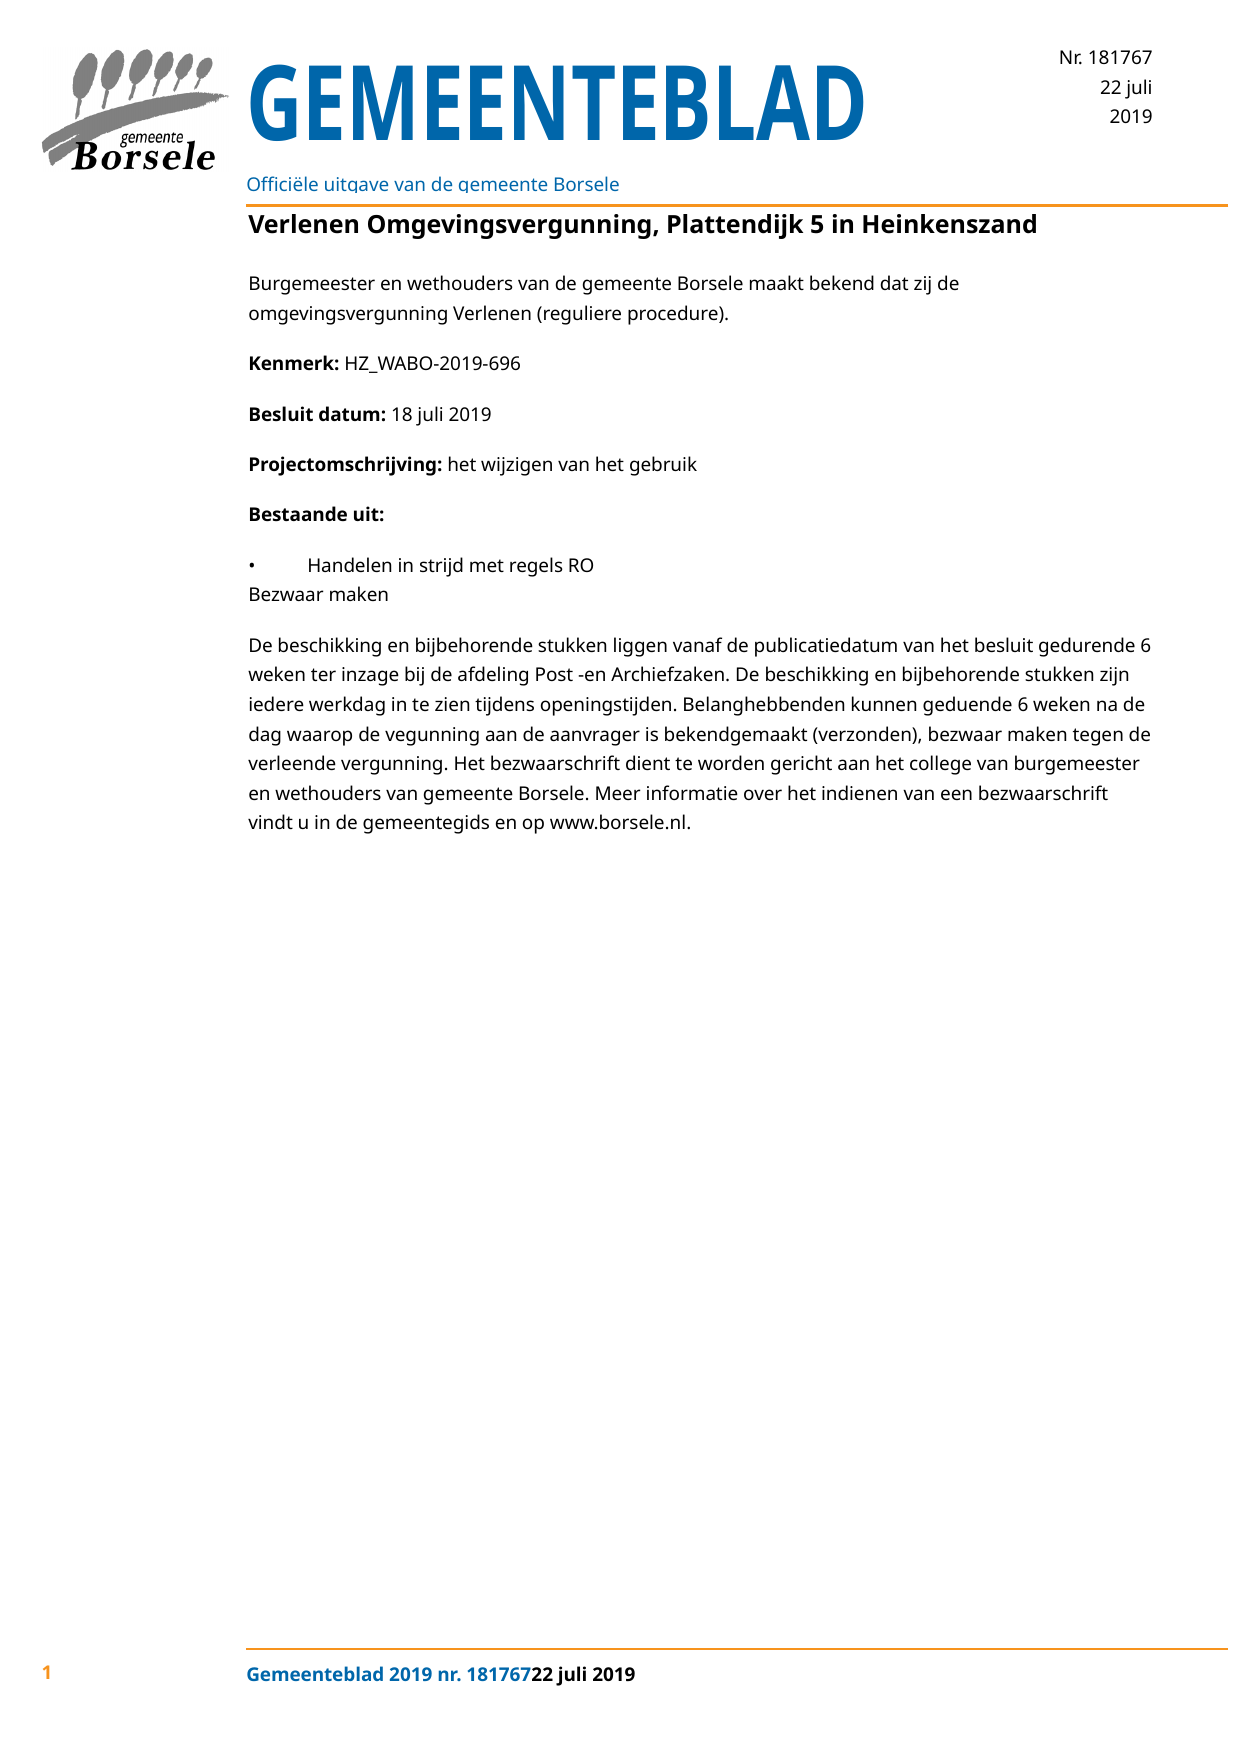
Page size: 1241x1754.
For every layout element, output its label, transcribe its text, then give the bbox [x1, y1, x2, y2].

list Handelen in strijd met regels RO [248, 552, 1152, 578]
text Kenmerk: HZ_WABO-2019-696 [248, 350, 1152, 376]
text De beschikking en bijbehorende stukken liggen vanaf de publicatiedatum van het besluit gedurende 6 weken ter inzage bij de afdeling Post -en Archiefzaken. De beschikking en bijbehorende stukken zijn iedere werkdag in te zien tijdens openingstijden. Belanghebbenden kunnen geduende 6 weken na de dag waarop de vegunning aan de aanvrager is bekendgemaakt (verzonden), bezwaar maken tegen de verleende vergunning. Het bezwaarschrift dient te worden gericht aan het college van burgemeester en wethouders van gemeente Borsele. Meer informatie over het indienen van een bezwaarschrift vindt u in de gemeentegids en op www.borsele.nl. [248, 632, 1152, 835]
text Burgemeester en wethouders van de gemeente Borsele maakt bekend dat zij de omgevingsvergunning Verlenen (reguliere procedure). [248, 270, 1152, 326]
text Besluit datum: 18 juli 2019 [248, 401, 1152, 426]
text Bezwaar maken [248, 582, 1152, 607]
text Bestaande uit: [248, 502, 1152, 527]
picture [41, 47, 231, 172]
text Verlenen Omgevingsvergunning, Plattendijk 5 in Heinkenszand [248, 207, 1152, 241]
text Projectomschrijving: het wijzigen van het gebruik [248, 451, 1152, 477]
